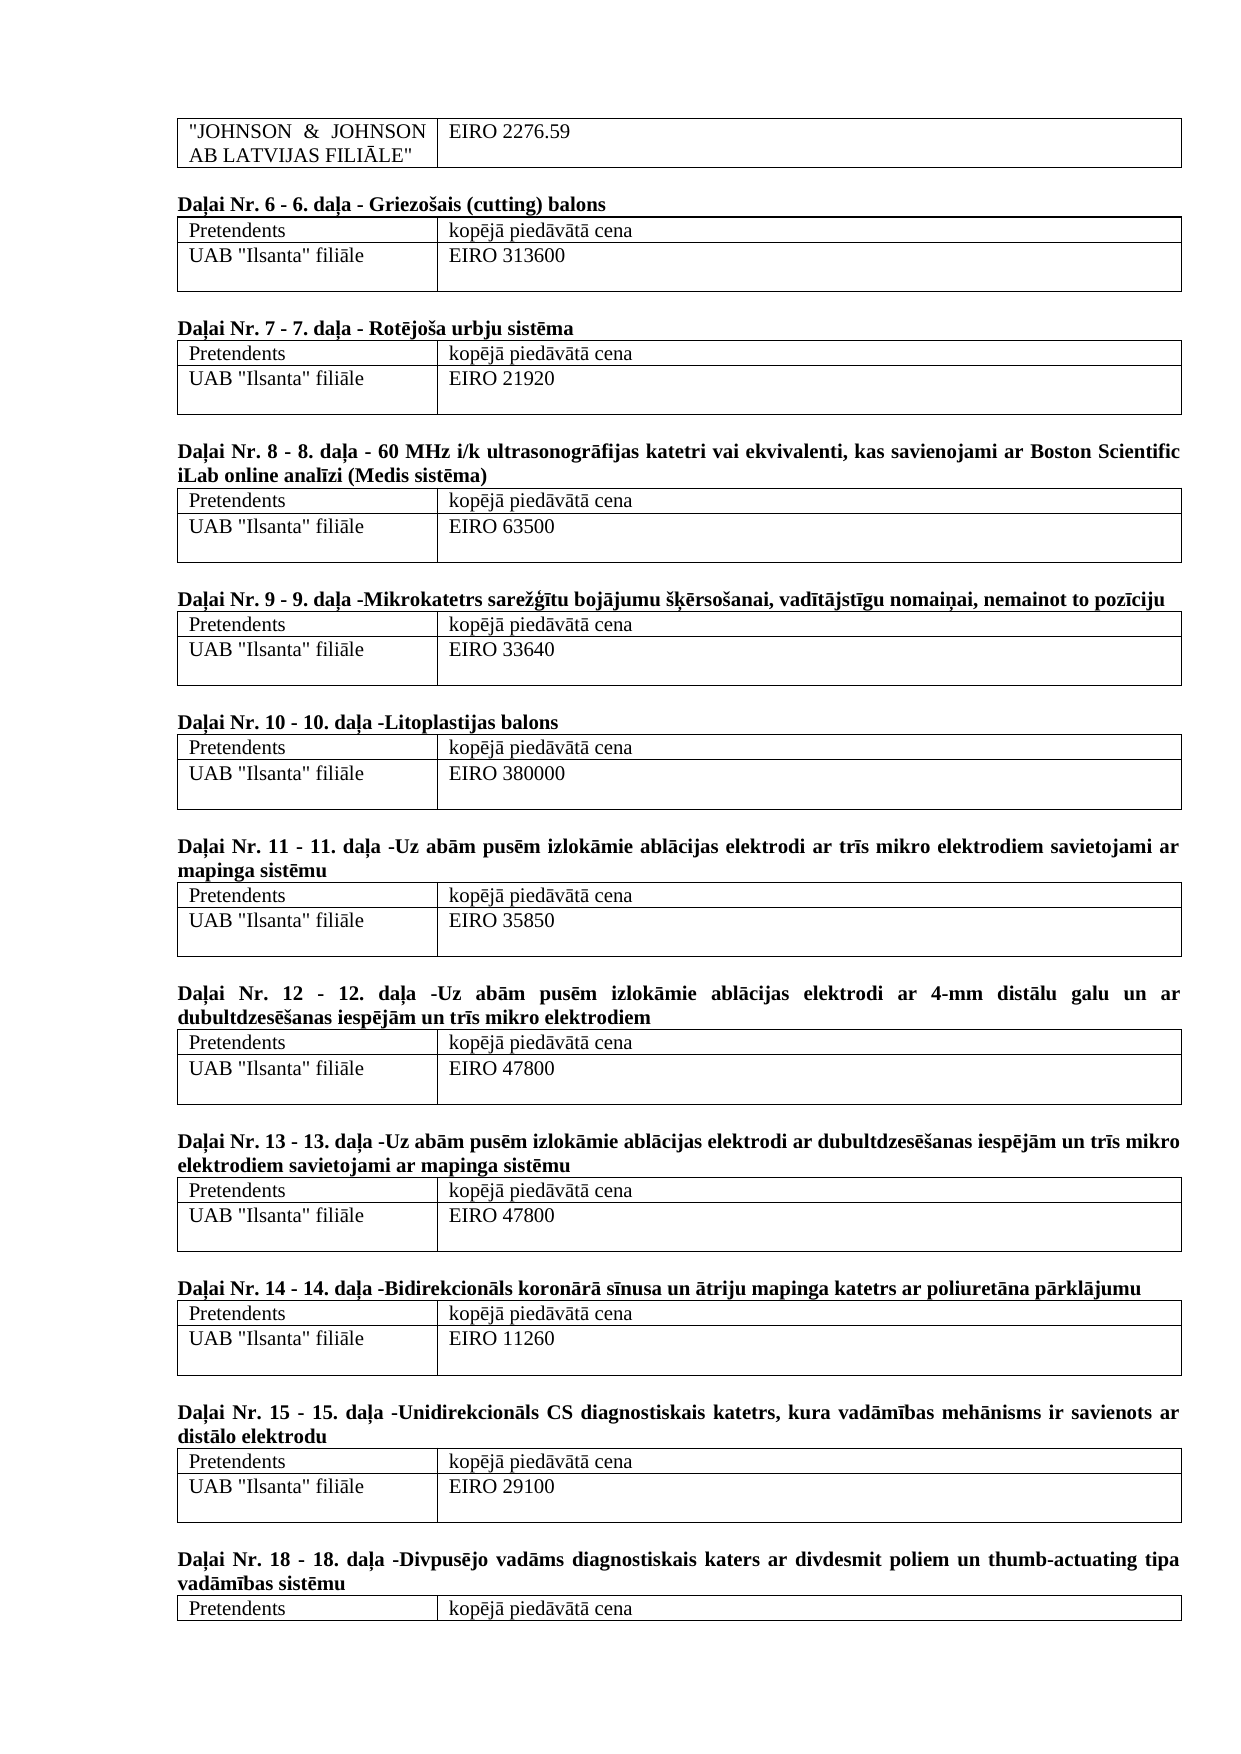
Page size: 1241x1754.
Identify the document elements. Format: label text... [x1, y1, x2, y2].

table_cell UAB "Ilsanta" filiāle [178, 1474, 437, 1522]
table_header kopējā piedāvātā cena [438, 1301, 1181, 1325]
table_header kopējā piedāvātā cena [438, 489, 1181, 512]
table_header Pretendents [178, 1596, 437, 1620]
table_cell UAB "Ilsanta" filiāle [178, 908, 437, 956]
text Daļai Nr. 18 - 18. daļa -Divpusējo vadāms diagnostiskais katers ar divdesmit poliem un thumb-actuating tipa vadāmības sistēmu [177, 1547, 1181, 1595]
text Daļai Nr. 15 - 15. daļa -Unidirekcionāls CS diagnostiskais katetrs, kura vadāmības mehānisms ir savienots ar distālo elektrodu [177, 1399, 1181, 1448]
text Daļai Nr. 9 - 9. daļa -Mikrokatetrs sarežģītu bojājumu šķērsošanai, vadītājstīgu nomaiņai, nemainot to pozīciju [177, 587, 1181, 611]
text Daļai Nr. 13 - 13. daļa -Uz abām pusēm izlokāmie ablācijas elektrodi ar dubultdzesēšanas iespējām un trīs mikro elektrodiem savietojami ar mapinga sistēmu [177, 1129, 1181, 1177]
table_cell EIRO 21920 [438, 366, 1181, 414]
table_header kopējā piedāvātā cena [438, 735, 1181, 759]
table_cell EIRO 380000 [438, 760, 1181, 808]
table_header kopējā piedāvātā cena [438, 1030, 1181, 1054]
table_header kopējā piedāvātā cena [438, 1449, 1181, 1473]
text Daļai Nr. 8 - 8. daļa - 60 MHz i/k ultrasonogrāfijas katetri vai ekvivalenti, kas savienojami ar Boston Scientific iLab online analīzi (Medis sistēma) [177, 439, 1181, 487]
table_cell UAB "Ilsanta" filiāle [178, 1326, 437, 1374]
table_header Pretendents [178, 1178, 437, 1202]
table_header Pretendents [178, 883, 437, 907]
table_cell EIRO 2276.59 [438, 119, 1181, 167]
table_header Pretendents [178, 612, 437, 636]
table_header kopējā piedāvātā cena [438, 612, 1181, 636]
table_cell EIRO 33640 [438, 637, 1181, 685]
table_header Pretendents [178, 218, 437, 242]
text Daļai Nr. 7 - 7. daļa - Rotējoša urbju sistēma [177, 316, 1181, 340]
table_header kopējā piedāvātā cena [438, 883, 1181, 907]
text Daļai Nr. 6 - 6. daļa - Griezošais (cutting) balons [177, 192, 1181, 216]
table_cell UAB "Ilsanta" filiāle [178, 514, 437, 562]
table_cell UAB "Ilsanta" filiāle [178, 1203, 437, 1251]
table_cell UAB "Ilsanta" filiāle [178, 1055, 437, 1103]
text Daļai Nr. 14 - 14. daļa -Bidirekcionāls koronārā sīnusa un ātriju mapinga katetrs ar poliuretāna pārklājumu [177, 1276, 1181, 1300]
table_cell EIRO 47800 [438, 1055, 1181, 1103]
text Daļai Nr. 10 - 10. daļa -Litoplastijas balons [177, 710, 1181, 734]
table_header kopējā piedāvātā cena [438, 218, 1181, 242]
table_header kopējā piedāvātā cena [438, 1178, 1181, 1202]
table_cell EIRO 63500 [438, 514, 1181, 562]
table_header kopējā piedāvātā cena [438, 341, 1181, 365]
table_cell "JOHNSON & JOHNSON AB LATVIJAS FILIĀLE" [178, 119, 437, 167]
table_cell EIRO 11260 [438, 1326, 1181, 1374]
table_header Pretendents [178, 1449, 437, 1473]
text Daļai Nr. 11 - 11. daļa -Uz abām pusēm izlokāmie ablācijas elektrodi ar trīs mikro elektrodiem savietojami ar mapinga sistēmu [177, 834, 1181, 882]
table_cell UAB "Ilsanta" filiāle [178, 243, 437, 291]
text Daļai Nr. 12 - 12. daļa -Uz abām pusēm izlokāmie ablācijas elektrodi ar 4-mm distālu galu un ar dubultdzesēšanas iespējām un trīs mikro elektrodiem [177, 981, 1181, 1029]
table_cell EIRO 29100 [438, 1474, 1181, 1522]
table_header Pretendents [178, 735, 437, 759]
table_cell EIRO 313600 [438, 243, 1181, 291]
table_header kopējā piedāvātā cena [438, 1596, 1181, 1620]
table_cell EIRO 35850 [438, 908, 1181, 956]
table_cell UAB "Ilsanta" filiāle [178, 366, 437, 414]
table_header Pretendents [178, 489, 437, 512]
table_cell UAB "Ilsanta" filiāle [178, 637, 437, 685]
table_header Pretendents [178, 341, 437, 365]
table_cell UAB "Ilsanta" filiāle [178, 760, 437, 808]
table_cell EIRO 47800 [438, 1203, 1181, 1251]
table_header Pretendents [178, 1301, 437, 1325]
table_header Pretendents [178, 1030, 437, 1054]
